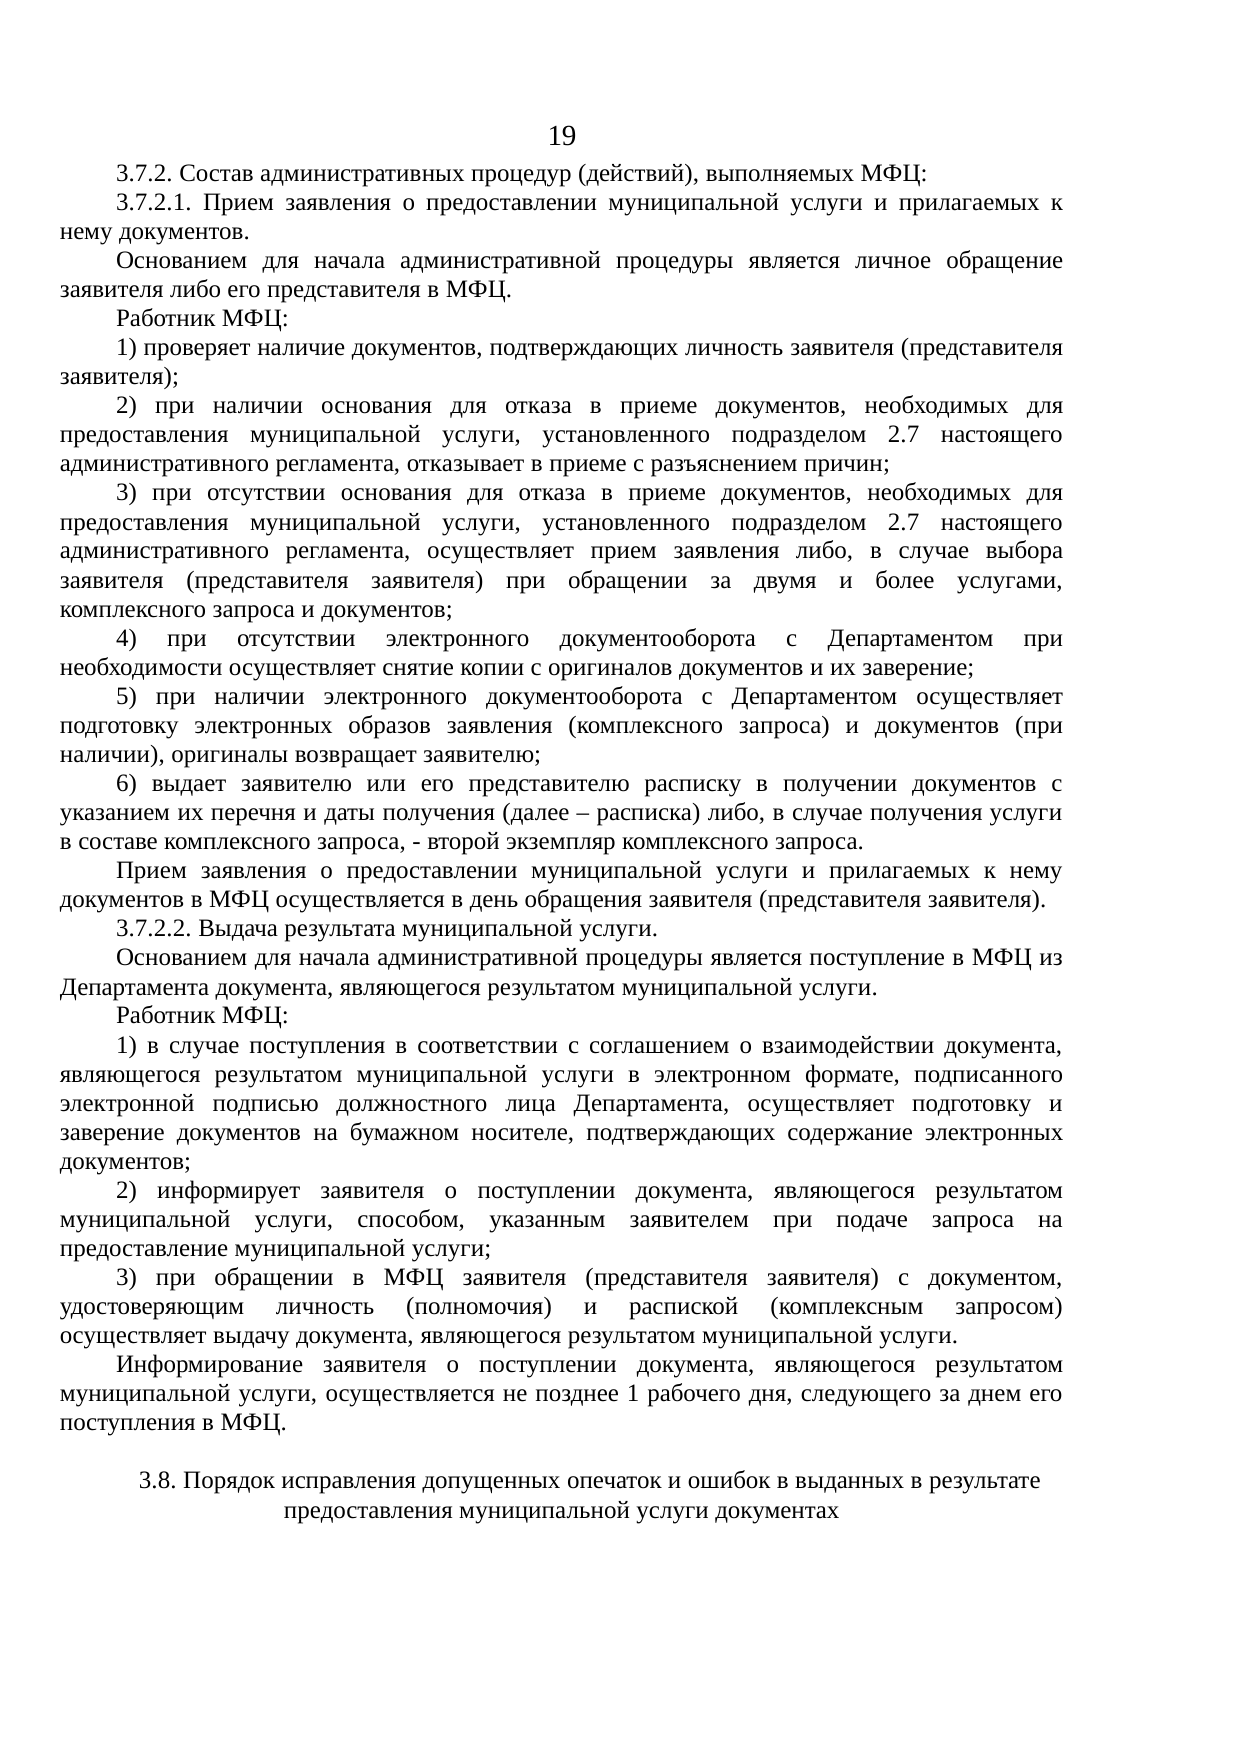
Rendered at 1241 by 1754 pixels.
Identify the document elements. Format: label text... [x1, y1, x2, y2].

text 3.7.2.1. Прием заявления о предоставлении муниципальной услуги и прилагаемых к нему документов. [59, 187, 1064, 245]
text Прием заявления о предоставлении муниципальной услуги и прилагаемых к нему документов в МФЦ осуществляется в день обращения заявителя (представителя заявителя). [59, 855, 1064, 913]
text 5) при наличии электронного документооборота с Департаментом осуществляет подготовку электронных образов заявления (комплексного запроса) и документов (при наличии), оригиналы возвращает заявителю; [59, 681, 1064, 768]
text 2) при наличии основания для отказа в приеме документов, необходимых для предоставления муниципальной услуги, установленного подразделом 2.7 настоящего административного регламента, отказывает в приеме с разъяснением причин; [59, 390, 1064, 477]
text 3) при отсутствии основания для отказа в приеме документов, необходимых для предоставления муниципальной услуги, установленного подразделом 2.7 настоящего административного регламента, осуществляет прием заявления либо, в случае выбора заявителя (представителя заявителя) при обращении за двумя и более услугами, комплексного запроса и документов; [59, 477, 1064, 623]
text 1) проверяет наличие документов, подтверждающих личность заявителя (представителя заявителя); [59, 332, 1064, 390]
text 3) при обращении в МФЦ заявителя (представителя заявителя) с документом, удостоверяющим личность (полномочия) и распиской (комплексным запросом) осуществляет выдачу документа, являющегося результатом муниципальной услуги. [59, 1262, 1064, 1349]
text Информирование заявителя о поступлении документа, являющегося результатом муниципальной услуги, осуществляется не позднее 1 рабочего дня, следующего за днем его поступления в МФЦ. [59, 1349, 1064, 1436]
text 3.7.2. Состав административных процедур (действий), выполняемых МФЦ: [59, 158, 1064, 187]
text Основанием для начала административной процедуры является личное обращение заявителя либо его представителя в МФЦ. [59, 245, 1064, 303]
text 1) в случае поступления в соответствии с соглашением о взаимодействии документа, являющегося результатом муниципальной услуги в электронном формате, подписанного электронной подписью должностного лица Департамента, осуществляет подготовку и заверение документов на бумажном носителе, подтверждающих содержание электронных документов; [59, 1029, 1064, 1175]
text 6) выдает заявителю или его представителю расписку в получении документов с указанием их перечня и даты получения (далее – расписка) либо, в случае получения услуги в составе комплексного запроса, - второй экземпляр комплексного запроса. [59, 768, 1064, 855]
text Работник МФЦ: [59, 1000, 1064, 1029]
text 4) при отсутствии электронного документооборота с Департаментом при необходимости осуществляет снятие копии с оригиналов документов и их заверение; [59, 623, 1064, 681]
text 2) информирует заявителя о поступлении документа, являющегося результатом муниципальной услуги, способом, указанным заявителем при подаче запроса на предоставление муниципальной услуги; [59, 1175, 1064, 1262]
text Основанием для начала административной процедуры является поступление в МФЦ из Департамента документа, являющегося результатом муниципальной услуги. [59, 942, 1064, 1000]
text 3.8. Порядок исправления допущенных опечаток и ошибок в выданных в результате предоставления муниципальной услуги документах [59, 1465, 1064, 1523]
text Работник МФЦ: [59, 303, 1064, 332]
text 3.7.2.2. Выдача результата муниципальной услуги. [59, 913, 1064, 942]
